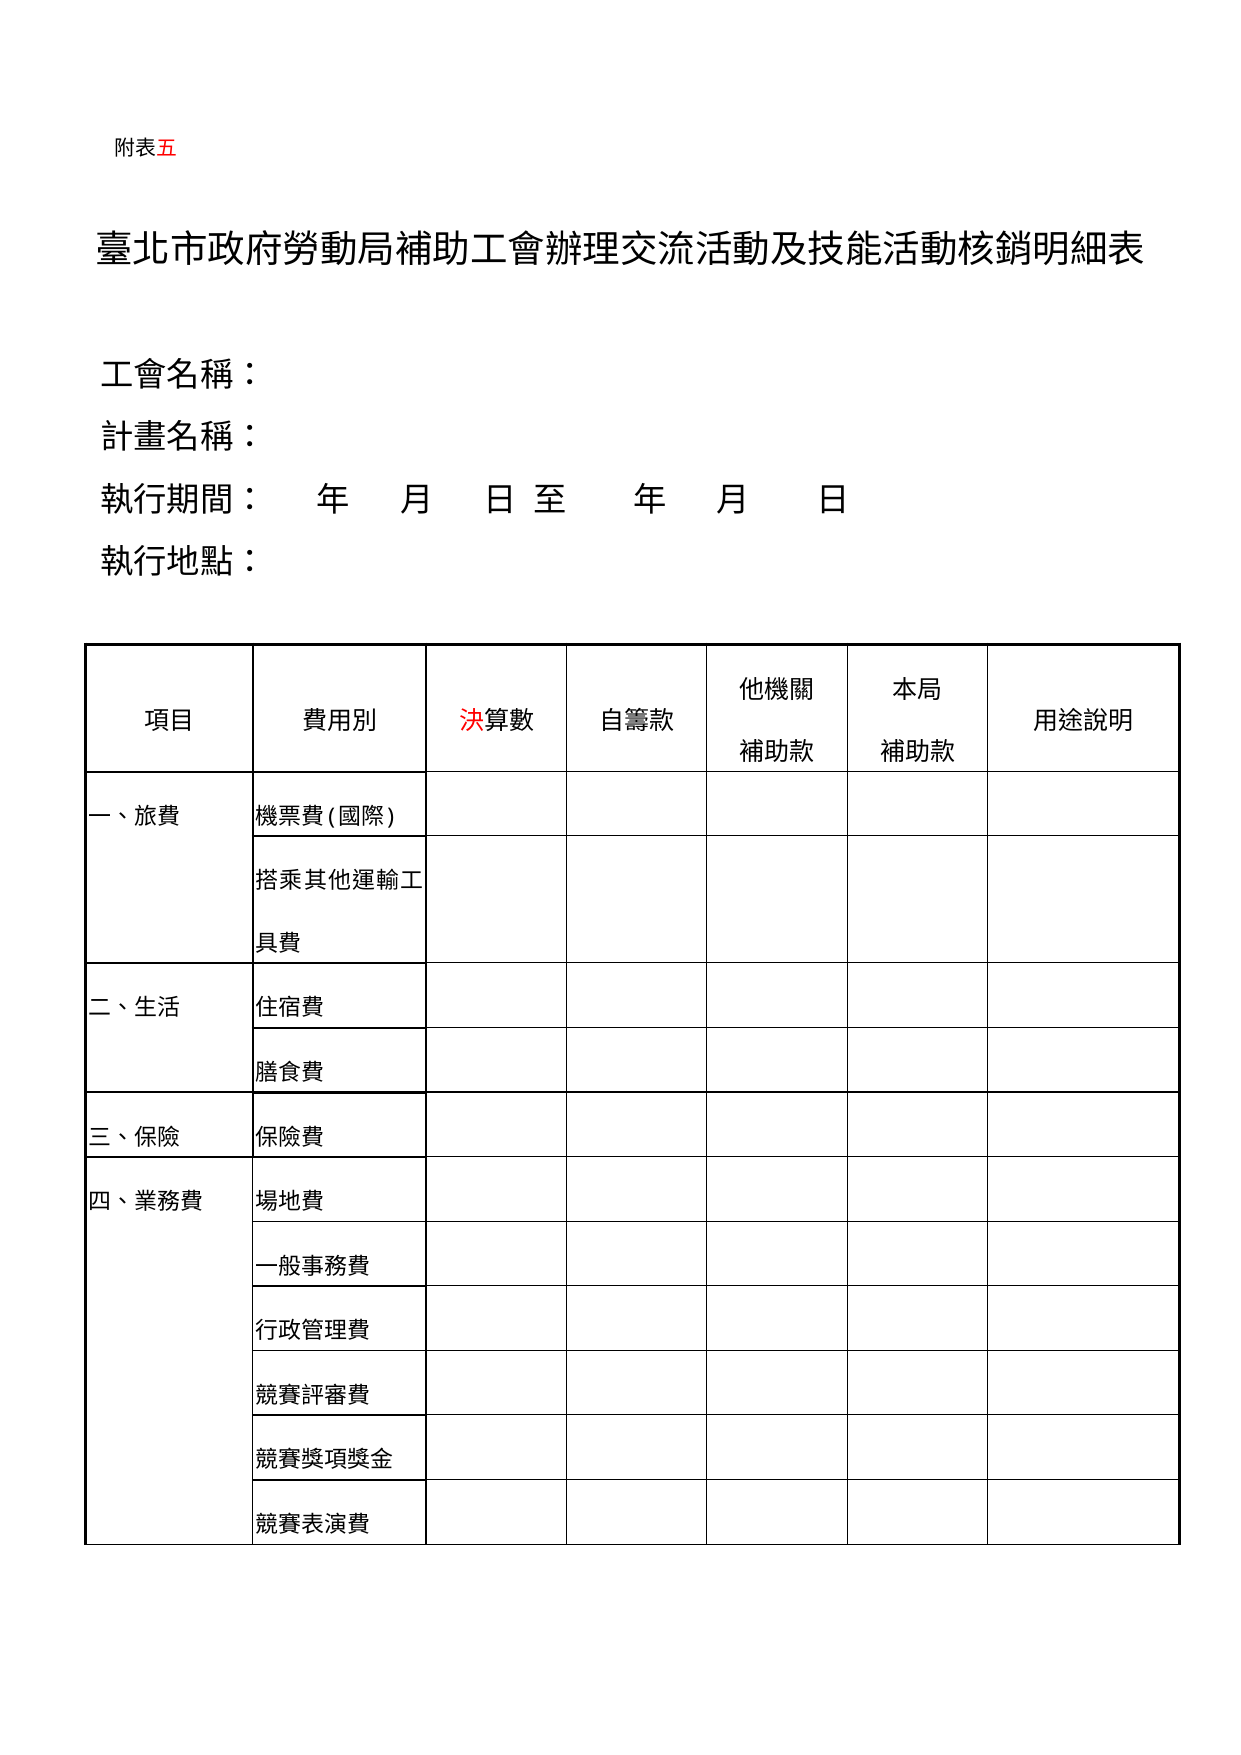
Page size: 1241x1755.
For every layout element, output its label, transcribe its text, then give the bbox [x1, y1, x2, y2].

table_cell [1181, 1027, 1240, 1091]
table_cell [848, 1351, 987, 1414]
table_cell [848, 772, 987, 835]
table_cell [707, 1157, 847, 1221]
table_cell [427, 1415, 566, 1479]
table_cell [707, 772, 847, 835]
table_cell [848, 1480, 987, 1543]
table_cell [567, 836, 706, 962]
table_cell [1181, 771, 1240, 835]
table_header 他機關 補助款 [707, 646, 847, 771]
table_cell [427, 1480, 566, 1543]
table_cell [988, 963, 1178, 1027]
table_cell [567, 1222, 706, 1285]
table_cell [567, 772, 706, 835]
table_cell [988, 1028, 1178, 1091]
table_cell 競賽獎項獎金 [253, 1416, 425, 1479]
text 計畫名稱： [100, 392, 1215, 455]
table_cell [848, 963, 987, 1027]
table_cell [1181, 1156, 1240, 1221]
table_header 用途說明 [988, 646, 1178, 771]
table_cell 住宿費 [254, 964, 425, 1027]
table_cell [988, 1351, 1178, 1414]
table_cell [707, 1415, 847, 1479]
table_cell 一、旅費 [87, 773, 252, 962]
table_cell [567, 1351, 706, 1414]
text 工會名稱： [100, 330, 1215, 392]
table_cell [427, 772, 566, 835]
table_cell 場地費 [253, 1158, 425, 1221]
table_cell 搭乘其他運輸工具費 [254, 837, 425, 962]
table_cell 競賽評審費 [253, 1351, 425, 1414]
table_cell 二、生活 [87, 964, 252, 1091]
table_cell [707, 963, 847, 1027]
table_cell [988, 1415, 1178, 1479]
table_header 費用別 [254, 646, 425, 771]
table_cell [567, 1480, 706, 1543]
table_cell 行政管理費 [253, 1287, 425, 1350]
table_cell 機票費(國際) [254, 773, 425, 835]
table_cell [707, 1222, 847, 1285]
table_cell [1181, 1350, 1240, 1414]
table_cell [988, 1480, 1178, 1543]
table_cell [567, 963, 706, 1027]
table_cell [427, 1093, 566, 1156]
table_cell [707, 1480, 847, 1543]
table_cell [1181, 1285, 1240, 1350]
table_cell [427, 1028, 566, 1091]
table_cell [707, 1028, 847, 1091]
table_cell [988, 1093, 1178, 1156]
table_header 決算數 [427, 646, 566, 771]
table_cell [707, 836, 847, 962]
table_cell [988, 1222, 1178, 1285]
table_cell [427, 1222, 566, 1285]
table_cell [427, 963, 566, 1027]
table_cell [988, 772, 1178, 835]
table_cell 競賽表演費 [253, 1481, 425, 1543]
table_cell [848, 1157, 987, 1221]
text 臺北市政府勞動局補助工會辦理交流活動及技能活動核銷明細表 [25, 205, 1215, 267]
table_cell 一般事務費 [253, 1222, 425, 1285]
table_cell [1181, 1414, 1240, 1479]
table_cell [567, 1093, 706, 1156]
table_header 本局 補助款 [848, 646, 987, 771]
table_cell [1181, 1479, 1240, 1543]
table_cell [567, 1286, 706, 1350]
table_cell [848, 1415, 987, 1479]
table_header [1181, 643, 1240, 771]
table_cell [427, 1351, 566, 1414]
table_cell [567, 1157, 706, 1221]
table_cell [427, 1286, 566, 1350]
table_cell [707, 1093, 847, 1156]
table_cell [707, 1286, 847, 1350]
text 執行期間： 年 月 日 至 年 月 日 [100, 455, 1215, 517]
table_cell [427, 836, 566, 962]
table_cell [1181, 962, 1240, 1027]
table_cell [567, 1028, 706, 1091]
table_cell [848, 1093, 987, 1156]
table_cell [988, 1286, 1178, 1350]
table_cell 三、保險 [87, 1093, 252, 1156]
table_cell [848, 1028, 987, 1091]
table_cell [848, 836, 987, 962]
table_cell 膳食費 [254, 1029, 425, 1091]
table_header 自籌款 [567, 646, 706, 771]
table_cell [707, 1351, 847, 1414]
table_header 項目 [87, 646, 252, 771]
table_cell [988, 1157, 1178, 1221]
text 執行地點： [100, 517, 1215, 580]
table_cell 保險費 [254, 1094, 425, 1156]
table_cell [567, 1415, 706, 1479]
table_cell 四、業務費 [87, 1158, 252, 1543]
table_cell [1181, 835, 1240, 962]
table_cell [848, 1222, 987, 1285]
table_cell [427, 1157, 566, 1221]
table_cell [848, 1286, 987, 1350]
table_cell [988, 836, 1178, 962]
table_cell [1181, 1221, 1240, 1285]
table_cell [1181, 1091, 1240, 1156]
